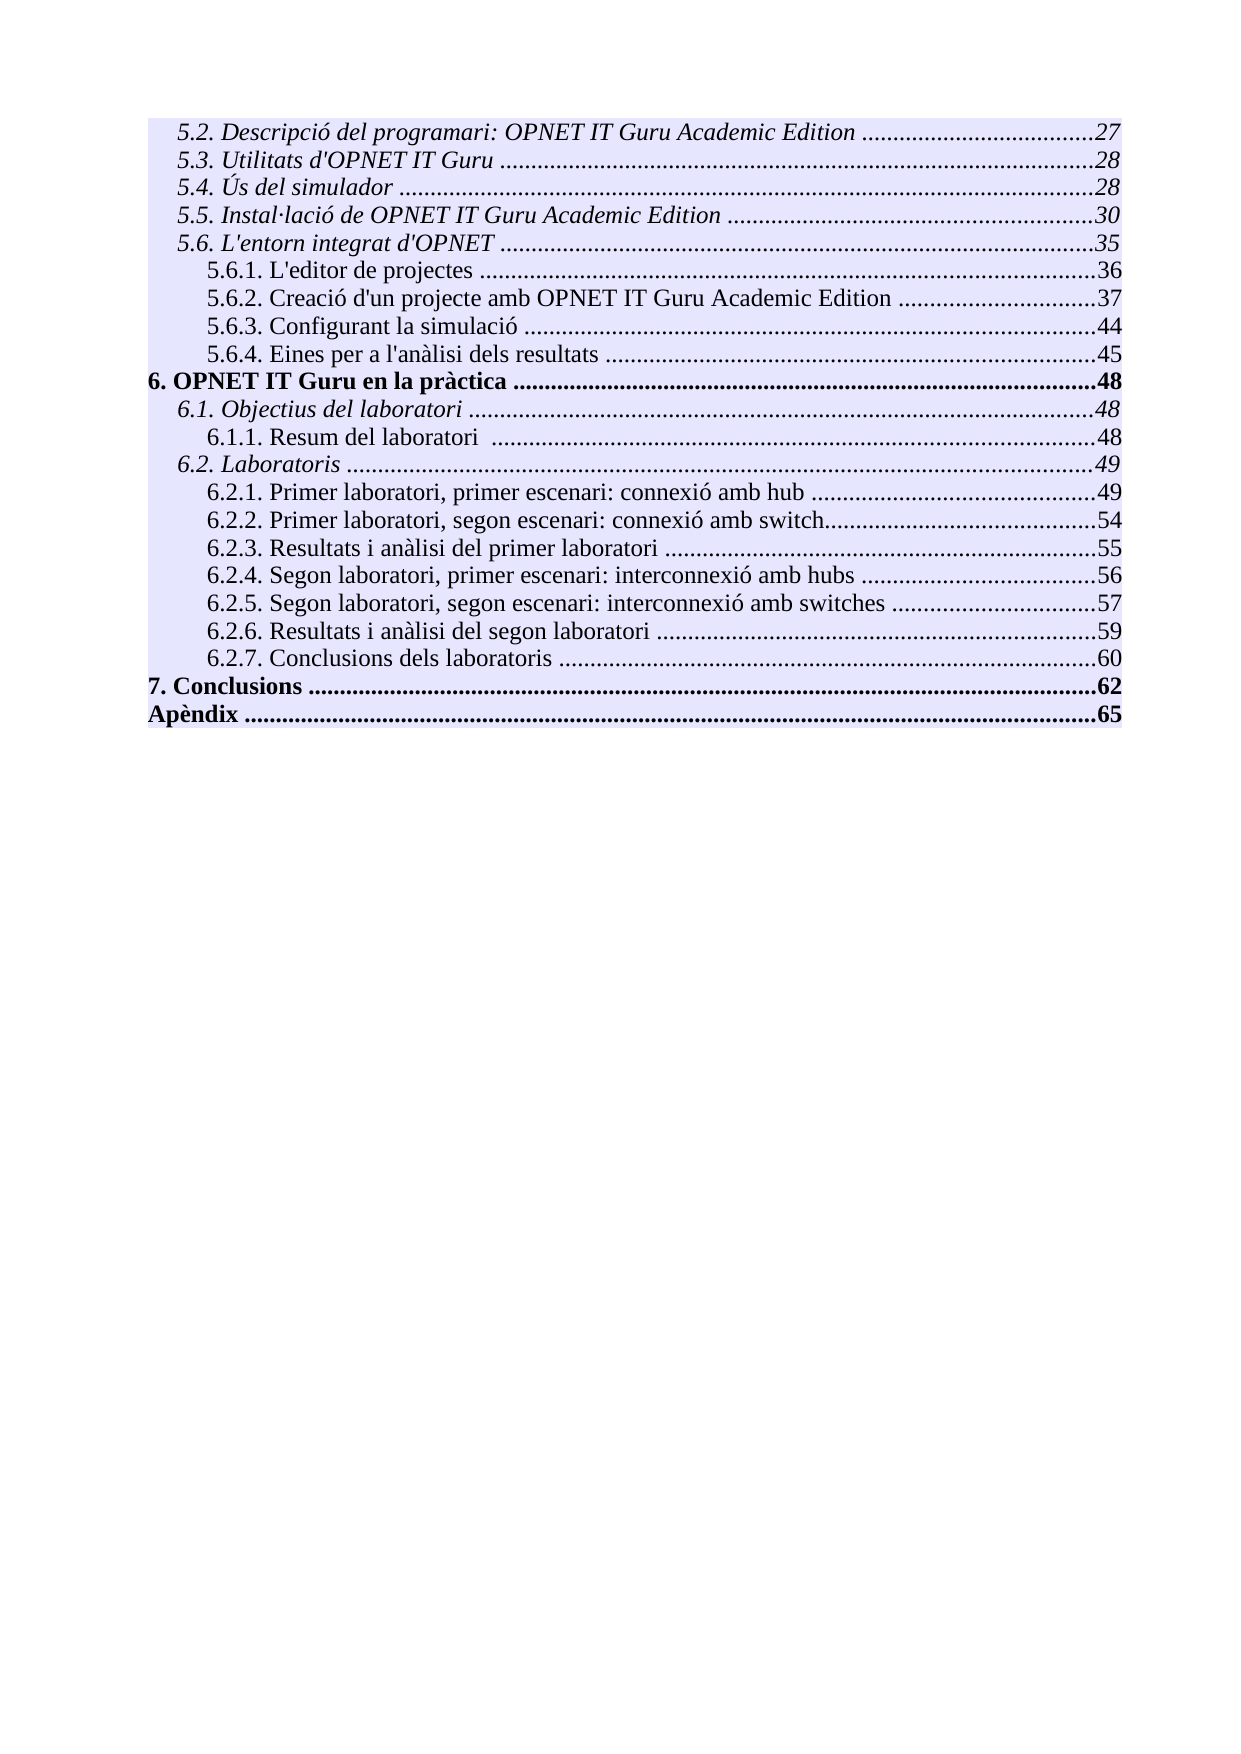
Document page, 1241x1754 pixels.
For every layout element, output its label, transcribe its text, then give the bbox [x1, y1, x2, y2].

text 5.6. L'entorn integrat d'OPNET 35 [177, 229, 1122, 257]
text 6. OPNET IT Guru en la pràctica 48 [148, 367, 1122, 395]
text 6.2. Laboratoris 49 [177, 451, 1122, 478]
text 5.6.2. Creació d'un projecte amb OPNET IT Guru Academic Edition 37 [207, 284, 1122, 312]
text 6.2.2. Primer laboratori, segon escenari: connexió amb switch 54 [207, 506, 1122, 534]
text 5.2. Descripció del programari: OPNET IT Guru Academic Edition 27 [177, 118, 1122, 146]
text 7. Conclusions 62 [148, 672, 1122, 700]
text 5.6.3. Configurant la simulació 44 [207, 312, 1122, 340]
text 5.6.4. Eines per a l'anàlisi dels resultats 45 [207, 340, 1122, 367]
text 5.3. Utilitats d'OPNET IT Guru 28 [177, 146, 1122, 173]
text 5.5. Instal·lació de OPNET IT Guru Academic Edition 30 [177, 201, 1122, 229]
text 6.1.1. Resum del laboratori 48 [207, 423, 1122, 451]
text Apèndix 65 [148, 700, 1122, 728]
text 6.2.1. Primer laboratori, primer escenari: connexió amb hub 49 [207, 478, 1122, 506]
text 5.4. Ús del simulador 28 [177, 173, 1122, 201]
text 6.2.6. Resultats i anàlisi del segon laboratori 59 [207, 617, 1122, 644]
text 6.2.4. Segon laboratori, primer escenari: interconnexió amb hubs 56 [207, 561, 1122, 589]
text 6.2.3. Resultats i anàlisi del primer laboratori 55 [207, 534, 1122, 561]
text 5.6.1. L'editor de projectes 36 [207, 257, 1122, 284]
text 6.2.7. Conclusions dels laboratoris 60 [207, 644, 1122, 672]
text 6.1. Objectius del laboratori 48 [177, 395, 1122, 423]
text 6.2.5. Segon laboratori, segon escenari: interconnexió amb switches 57 [207, 589, 1122, 617]
